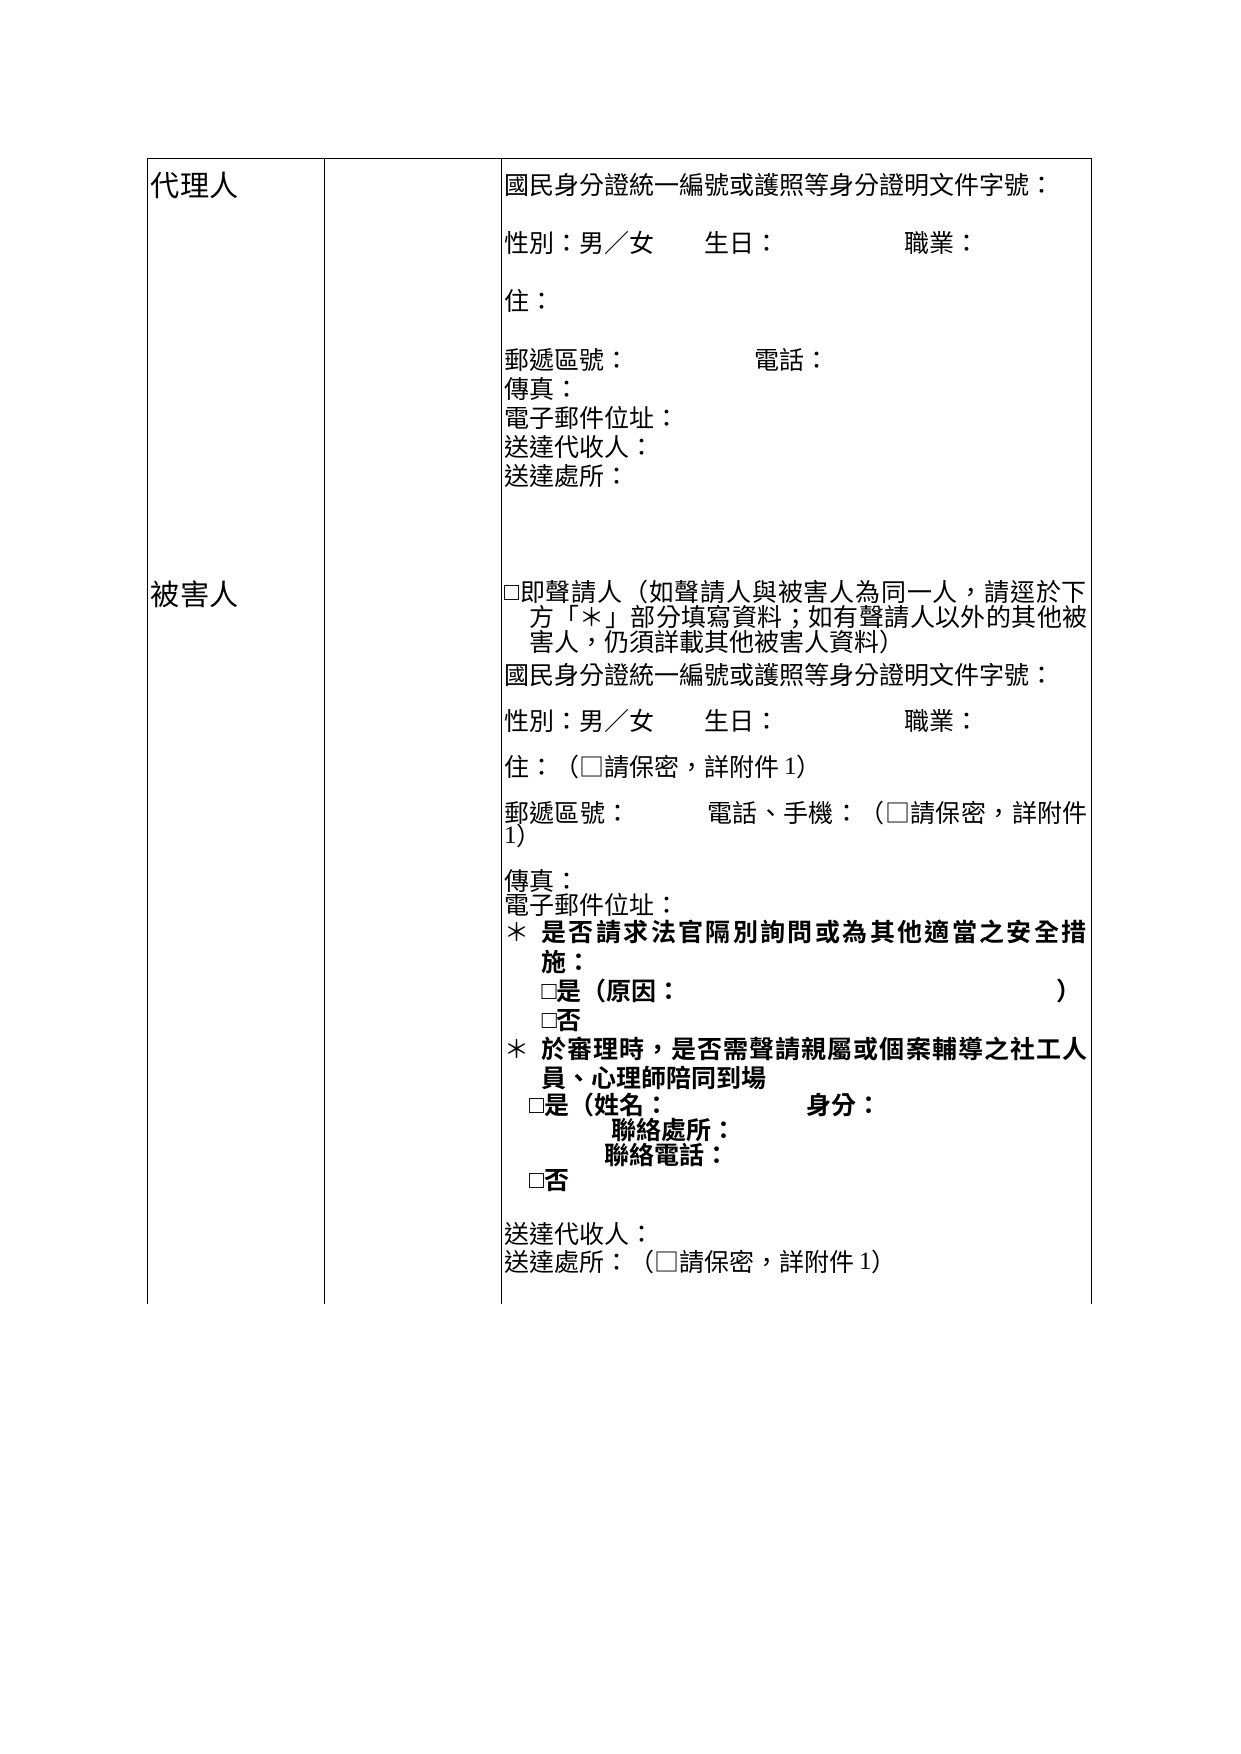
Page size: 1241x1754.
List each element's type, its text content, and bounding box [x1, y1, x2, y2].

table_cell 被害人 [148, 569, 324, 1304]
table_cell [325, 159, 501, 568]
table_cell 國民身分證統一編號或護照等身分證明文件字號： 性別：男／女 生日： 職業： 住： 郵遞區號： 電話： 傳真： 電子郵件位址： 送達代收人： 送達處所： [502, 159, 1091, 568]
table_cell [325, 569, 501, 1304]
table_cell 代理人 [148, 159, 324, 568]
table_cell □即聲請人（如聲請人與被害人為同一人，請逕於下方「＊」部分填寫資料；如有聲請人以外的其他被害人，仍須詳載其他被害人資料） 國民身分證統一編號或護照等身分證明文件字號： 性別：男／女 生日： 職業： 住：（□請保密，詳附件1） 郵遞區號： 電話、手機：（□請保密，詳附件1） 傳真： 電子郵件位址： 是否請求法官隔別詢問或為其他適當之安全措施： □是（原因： ） □否 於審理時，是否需聲請親屬或個案輔導之社工人員、心理師陪同到場 □是（姓名： 身分： 聯絡處所： 聯絡電話： □否 送達代收人： 送達處所：（□請保密，詳附件1） [502, 569, 1091, 1304]
